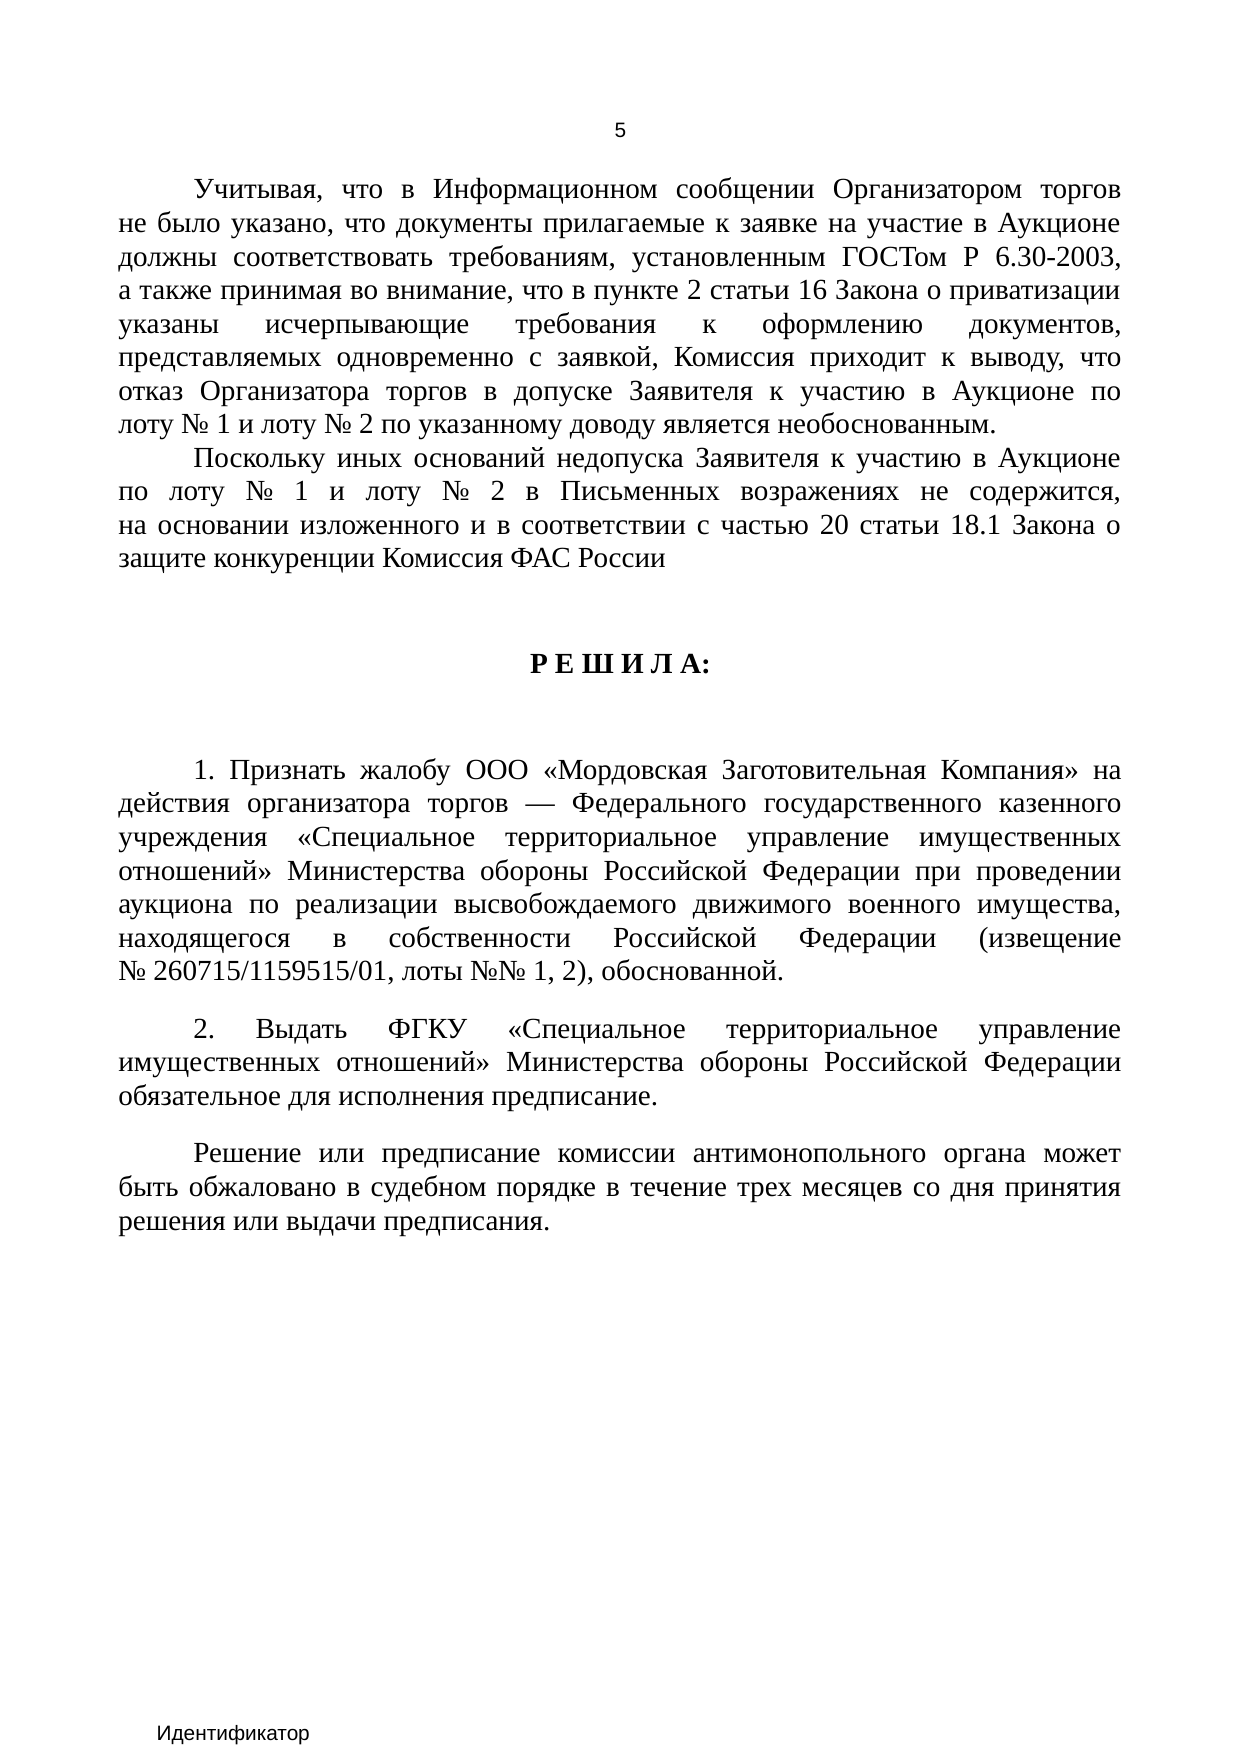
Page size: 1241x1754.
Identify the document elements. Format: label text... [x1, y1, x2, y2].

text 2. Выдать ФГКУ «Специальное территориальное управление имущественных отношений» Министерства обороны Российской Федерации обязательное для исполнения предписание. [118, 1011, 1122, 1111]
text Учитывая, что в Информационном сообщении Организатором торгов не было указано, что документы прилагаемые к заявке на участие в Аукционе должны соответствовать требованиям, установленным ГОСТом Р 6.30-2003, а также принимая во внимание, что в пункте 2 статьи 16 Закона о приватизации указаны исчерпывающие требования к оформлению документов, представляемых одновременно с заявкой, Комиссия приходит к выводу, что отказ Организатора торгов в допуске Заявителя к участию в Аукционе по лоту № 1 и лоту № 2 по указанному доводу является необоснованным. [118, 172, 1122, 440]
text Решение или предписание комиссии антимонопольного органа может быть обжаловано в судебном порядке в течение трех месяцев со дня принятия решения или выдачи предписания. [118, 1136, 1122, 1236]
text 1. Признать жалобу ООО «Мордовская Заготовительная Компания» на действия организатора торгов — Федерального государственного казенного учреждения «Специальное территориальное управление имущественных отношений» Министерства обороны Российской Федерации при проведении аукциона по реализации высвобождаемого движимого военного имущества, находящегося в собственности Российской Федерации (извещение № 260715/1159515/01, лоты №№ 1, 2), обоснованной. [118, 752, 1122, 987]
text Р Е Ш И Л А: [118, 646, 1122, 680]
text Поскольку иных оснований недопуска Заявителя к участию в Аукционе по лоту № 1 и лоту № 2 в Письменных возражениях не содержится, на основании изложенного и в соответствии с частью 20 статьи 18.1 Закона о защите конкуренции Комиссия ФАС России [118, 440, 1122, 574]
